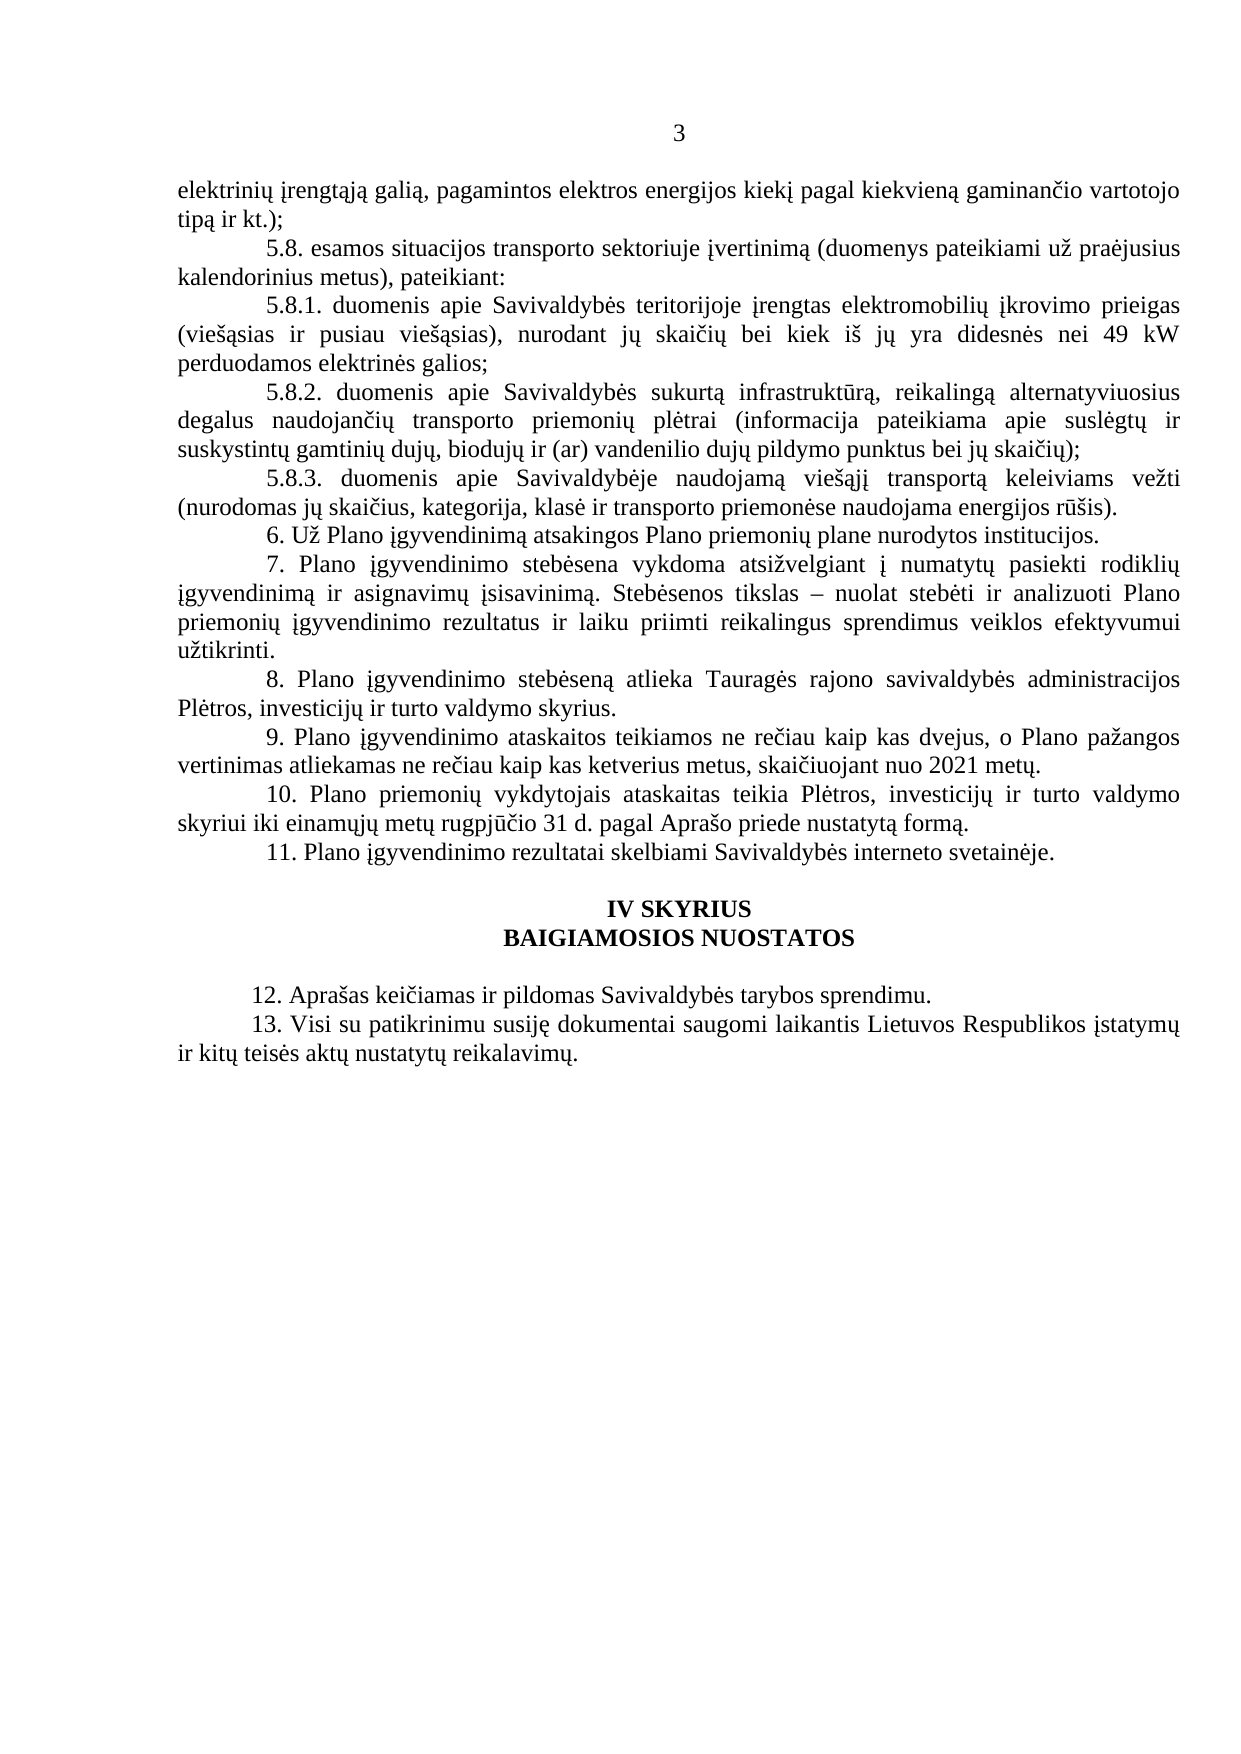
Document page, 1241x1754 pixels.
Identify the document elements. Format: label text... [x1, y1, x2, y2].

text 10. Plano priemonių vykdytojais ataskaitas teikia Plėtros, investicijų ir turto valdymo skyriui iki einamųjų metų rugpjūčio 31 d. pagal Aprašo priede nustatytą formą. [177, 779, 1181, 837]
text 11. Plano įgyvendinimo rezultatai skelbiami Savivaldybės interneto svetainėje. [177, 837, 1181, 866]
text 5.8.2. duomenis apie Savivaldybės sukurtą infrastruktūrą, reikalingą alternatyviuosius degalus naudojančių transporto priemonių plėtrai (informacija pateikiama apie suslėgtų ir suskystintų gamtinių dujų, biodujų ir (ar) vandenilio dujų pildymo punktus bei jų skaičių); [177, 377, 1181, 463]
text BAIGIAMOSIOS NUOSTATOS [177, 923, 1181, 952]
text IV SKYRIUS [177, 894, 1181, 923]
text 5.8. esamos situacijos transporto sektoriuje įvertinimą (duomenys pateikiami už praėjusius kalendorinius metus), pateikiant: [177, 233, 1181, 291]
text 8. Plano įgyvendinimo stebėseną atlieka Tauragės rajono savivaldybės administracijos Plėtros, investicijų ir turto valdymo skyrius. [177, 664, 1181, 722]
text 12. Aprašas keičiamas ir pildomas Savivaldybės tarybos sprendimu. [177, 981, 1181, 1009]
text 6. Už Plano įgyvendinimą atsakingos Plano priemonių plane nurodytos institucijos. [177, 521, 1181, 549]
text 5.8.1. duomenis apie Savivaldybės teritorijoje įrengtas elektromobilių įkrovimo prieigas (viešąsias ir pusiau viešąsias), nurodant jų skaičių bei kiek iš jų yra didesnės nei 49 kW perduodamos elektrinės galios; [177, 291, 1181, 377]
text 9. Plano įgyvendinimo ataskaitos teikiamos ne rečiau kaip kas dvejus, o Plano pažangos vertinimas atliekamas ne rečiau kaip kas ketverius metus, skaičiuojant nuo 2021 metų. [177, 722, 1181, 779]
text 13. Visi su patikrinimu susiję dokumentai saugomi laikantis Lietuvos Respublikos įstatymų ir kitų teisės aktų nustatytų reikalavimų. [177, 1009, 1181, 1067]
text elektrinių įrengtąją galią, pagamintos elektros energijos kiekį pagal kiekvieną gaminančio vartotojo tipą ir kt.); [177, 176, 1181, 233]
text 5.8.3. duomenis apie Savivaldybėje naudojamą viešąjį transportą keleiviams vežti (nurodomas jų skaičius, kategorija, klasė ir transporto priemonėse naudojama energijos rūšis). [177, 463, 1181, 521]
text 7. Plano įgyvendinimo stebėsena vykdoma atsižvelgiant į numatytų pasiekti rodiklių įgyvendinimą ir asignavimų įsisavinimą. Stebėsenos tikslas – nuolat stebėti ir analizuoti Plano priemonių įgyvendinimo rezultatus ir laiku priimti reikalingus sprendimus veiklos efektyvumui užtikrinti. [177, 549, 1181, 664]
